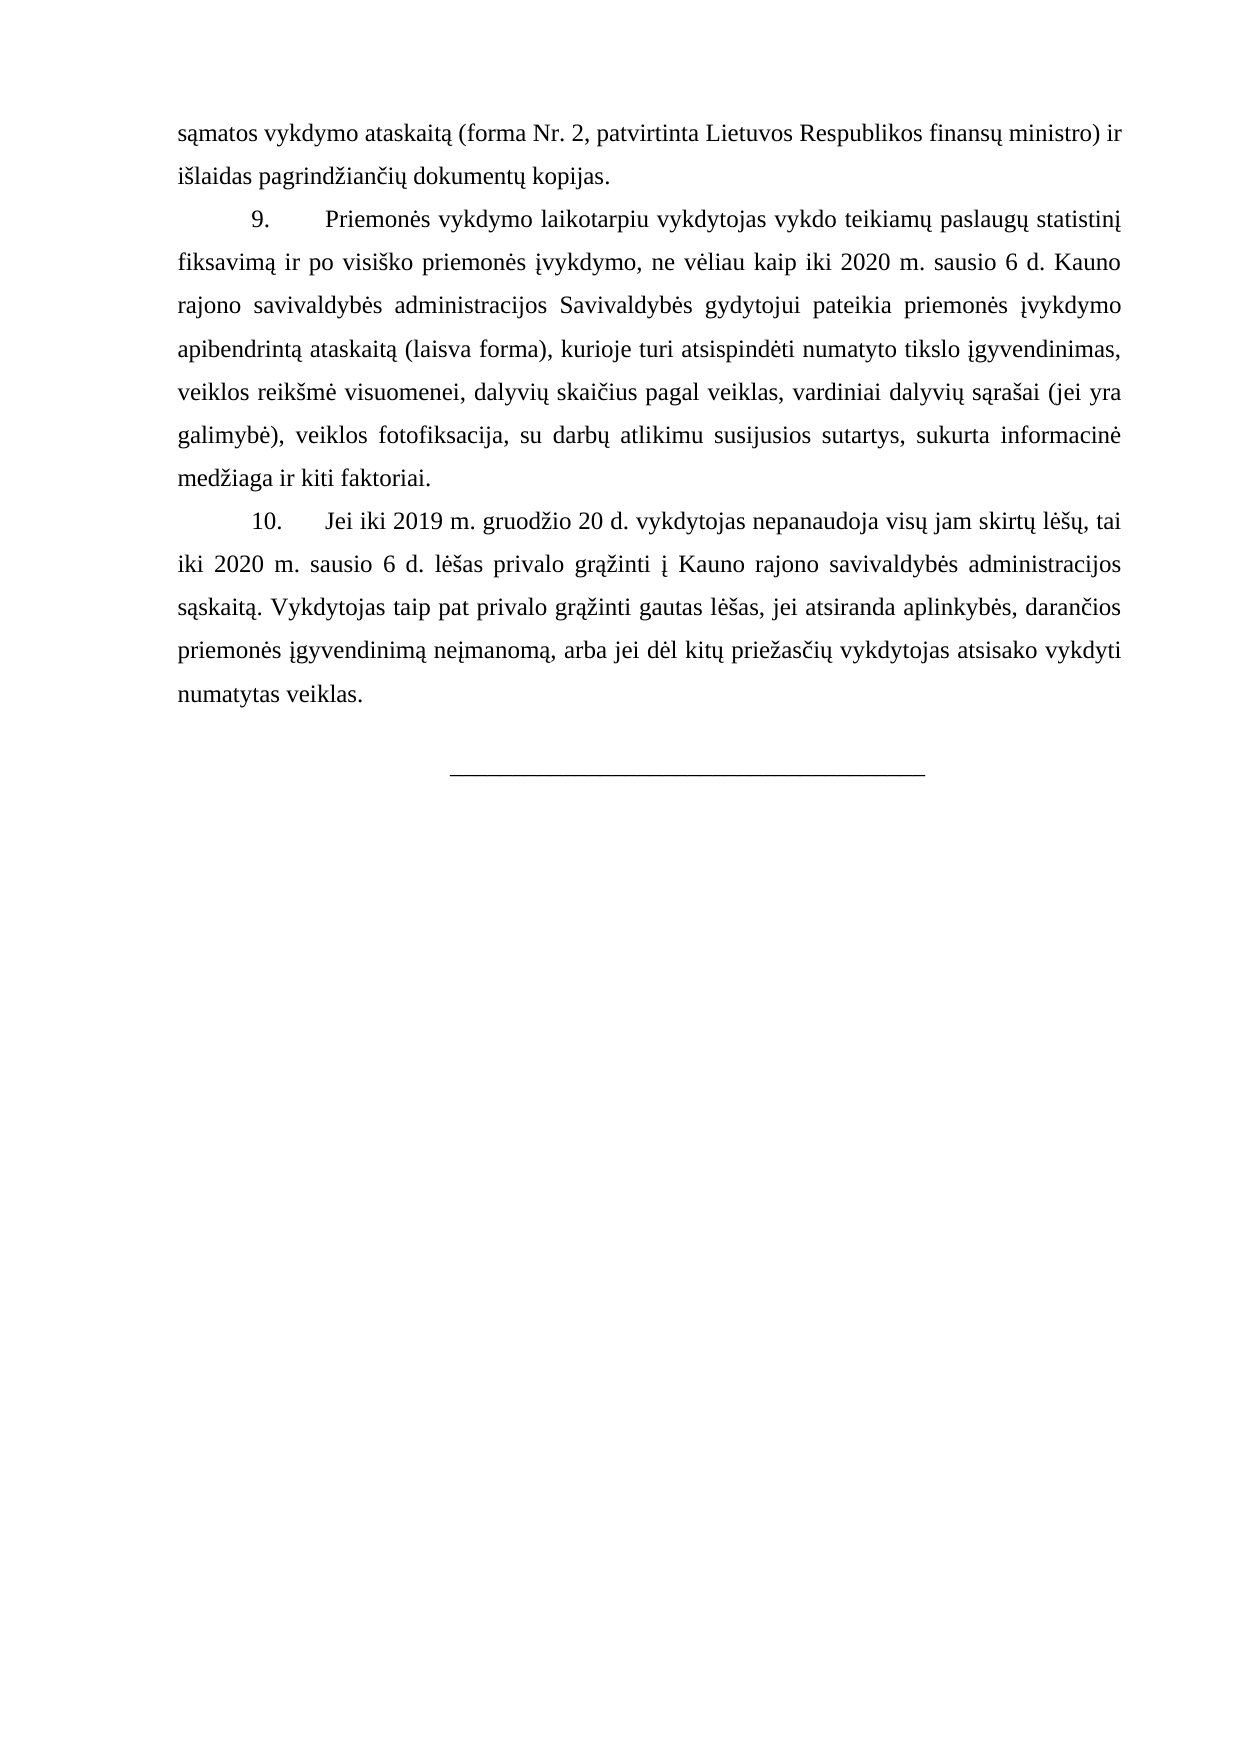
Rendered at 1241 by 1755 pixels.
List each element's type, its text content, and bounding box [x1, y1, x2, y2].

text 10. Jei iki 2019 m. gruodžio 20 d. vykdytojas nepanaudoja visų jam skirtų lėšų, tai iki 2020 m. sausio 6 d. lėšas privalo grąžinti į Kauno rajono savivaldybės administracijos sąskaitą. Vykdytojas taip pat privalo grąžinti gautas lėšas, jei atsiranda aplinkybės, darančios priemonės įgyvendinimą neįmanomą, arba jei dėl kitų priežasčių vykdytojas atsisako vykdyti numatytas veiklas. [177, 506, 1122, 707]
text ______________________________________ [177, 751, 1122, 779]
text sąmatos vykdymo ataskaitą (forma Nr. 2, patvirtinta Lietuvos Respublikos finansų ministro) ir išlaidas pagrindžiančių dokumentų kopijas. [177, 118, 1122, 190]
text 9. Priemonės vykdymo laikotarpiu vykdytojas vykdo teikiamų paslaugų statistinį fiksavimą ir po visiško priemonės įvykdymo, ne vėliau kaip iki 2020 m. sausio 6 d. Kauno rajono savivaldybės administracijos Savivaldybės gydytojui pateikia priemonės įvykdymo apibendrintą ataskaitą (laisva forma), kurioje turi atsispindėti numatyto tikslo įgyvendinimas, veiklos reikšmė visuomenei, dalyvių skaičius pagal veiklas, vardiniai dalyvių sąrašai (jei yra galimybė), veiklos fotofiksacija, su darbų atlikimu susijusios sutartys, sukurta informacinė medžiaga ir kiti faktoriai. [177, 204, 1122, 492]
